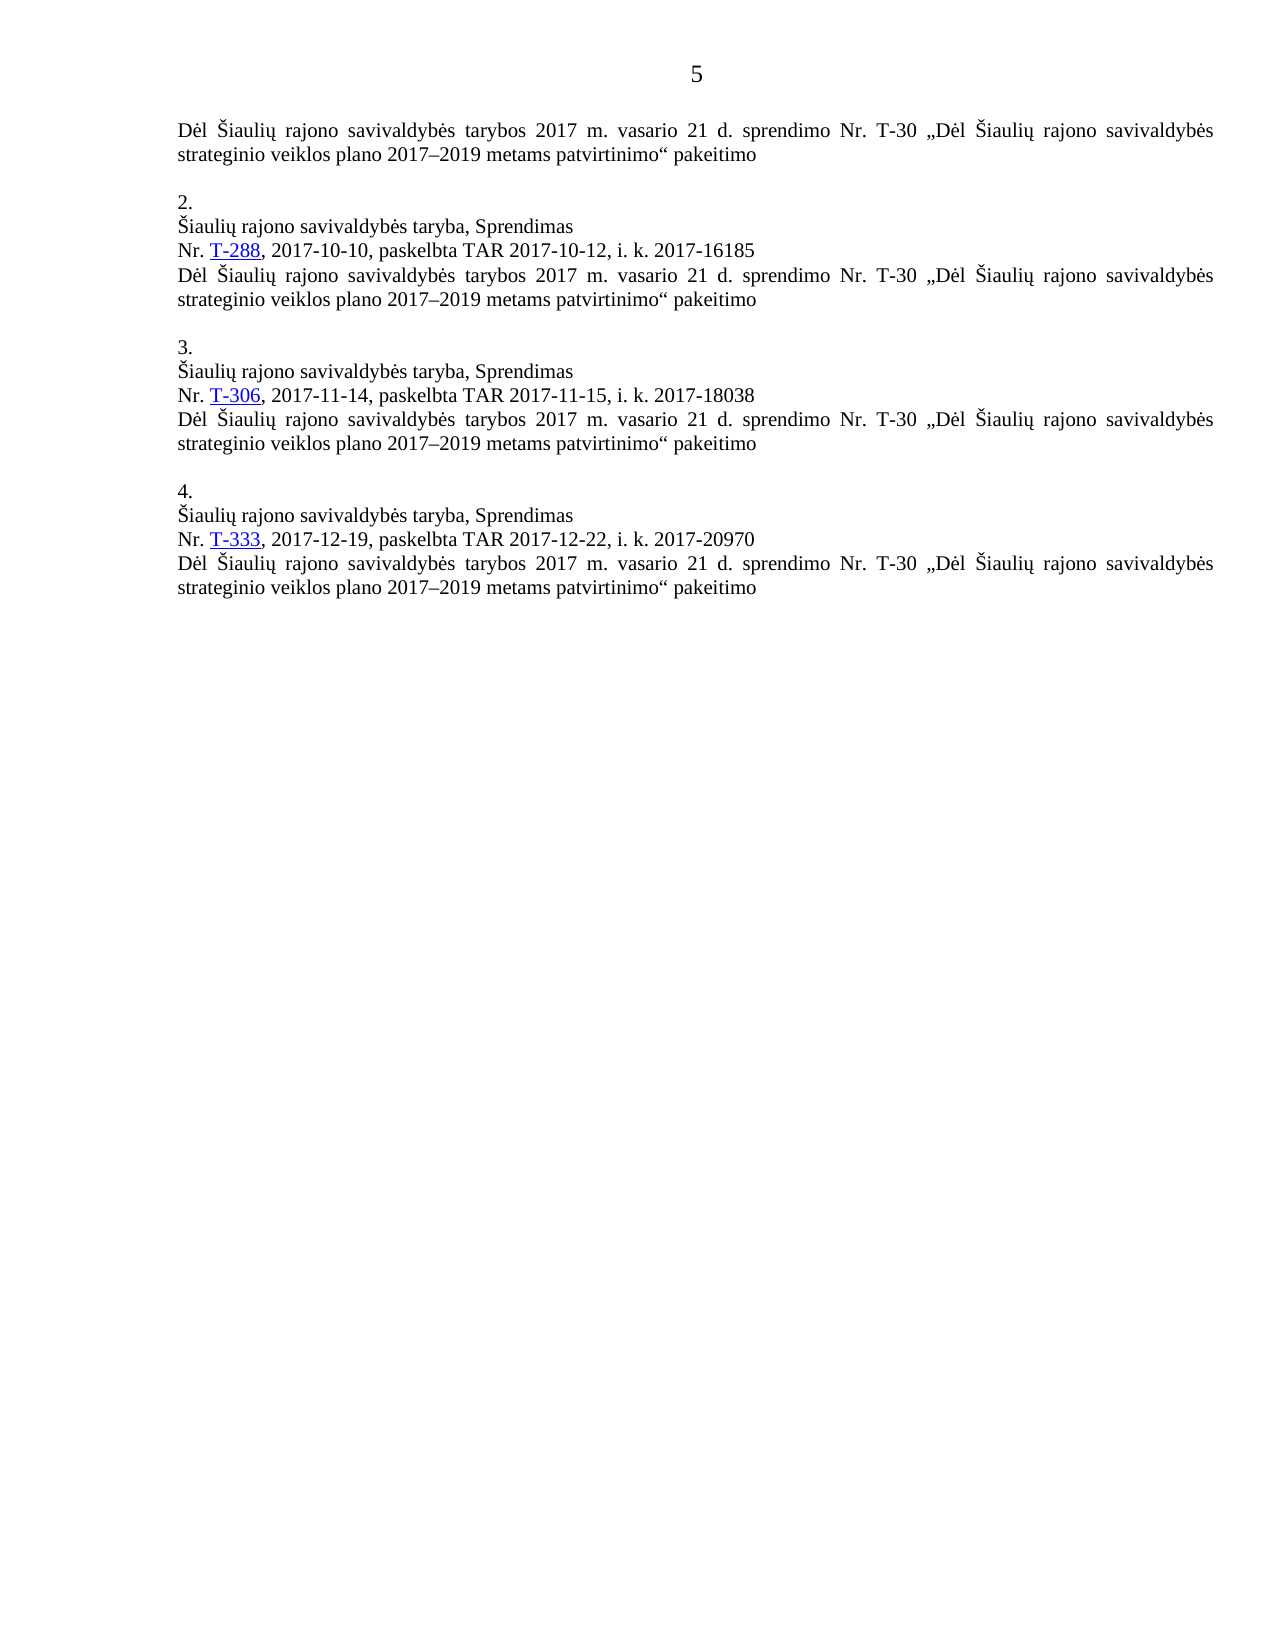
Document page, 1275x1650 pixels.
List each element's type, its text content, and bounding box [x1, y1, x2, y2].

text Šiaulių rajono savivaldybės taryba, Sprendimas [177, 503, 1216, 527]
text 2. [177, 190, 1216, 214]
text Šiaulių rajono savivaldybės taryba, Sprendimas [177, 359, 1216, 383]
text Dėl Šiaulių rajono savivaldybės tarybos 2017 m. vasario 21 d. sprendimo Nr. T-30 „Dėl Šiaulių rajono savivaldybės strateginio veiklos plano 2017–2019 metams patvirtinimo“ pakeitimo [177, 118, 1216, 166]
text Nr. T-333, 2017-12-19, paskelbta TAR 2017-12-22, i. k. 2017-20970 [177, 527, 1216, 551]
text Šiaulių rajono savivaldybės taryba, Sprendimas [177, 214, 1216, 238]
text Nr. T-288, 2017-10-10, paskelbta TAR 2017-10-12, i. k. 2017-16185 [177, 238, 1216, 262]
text Dėl Šiaulių rajono savivaldybės tarybos 2017 m. vasario 21 d. sprendimo Nr. T-30 „Dėl Šiaulių rajono savivaldybės strateginio veiklos plano 2017–2019 metams patvirtinimo“ pakeitimo [177, 407, 1216, 455]
text Dėl Šiaulių rajono savivaldybės tarybos 2017 m. vasario 21 d. sprendimo Nr. T-30 „Dėl Šiaulių rajono savivaldybės strateginio veiklos plano 2017–2019 metams patvirtinimo“ pakeitimo [177, 551, 1216, 599]
text Dėl Šiaulių rajono savivaldybės tarybos 2017 m. vasario 21 d. sprendimo Nr. T-30 „Dėl Šiaulių rajono savivaldybės strateginio veiklos plano 2017–2019 metams patvirtinimo“ pakeitimo [177, 262, 1216, 311]
text Nr. T-306, 2017-11-14, paskelbta TAR 2017-11-15, i. k. 2017-18038 [177, 383, 1216, 407]
text 3. [177, 335, 1216, 359]
text 4. [177, 479, 1216, 503]
